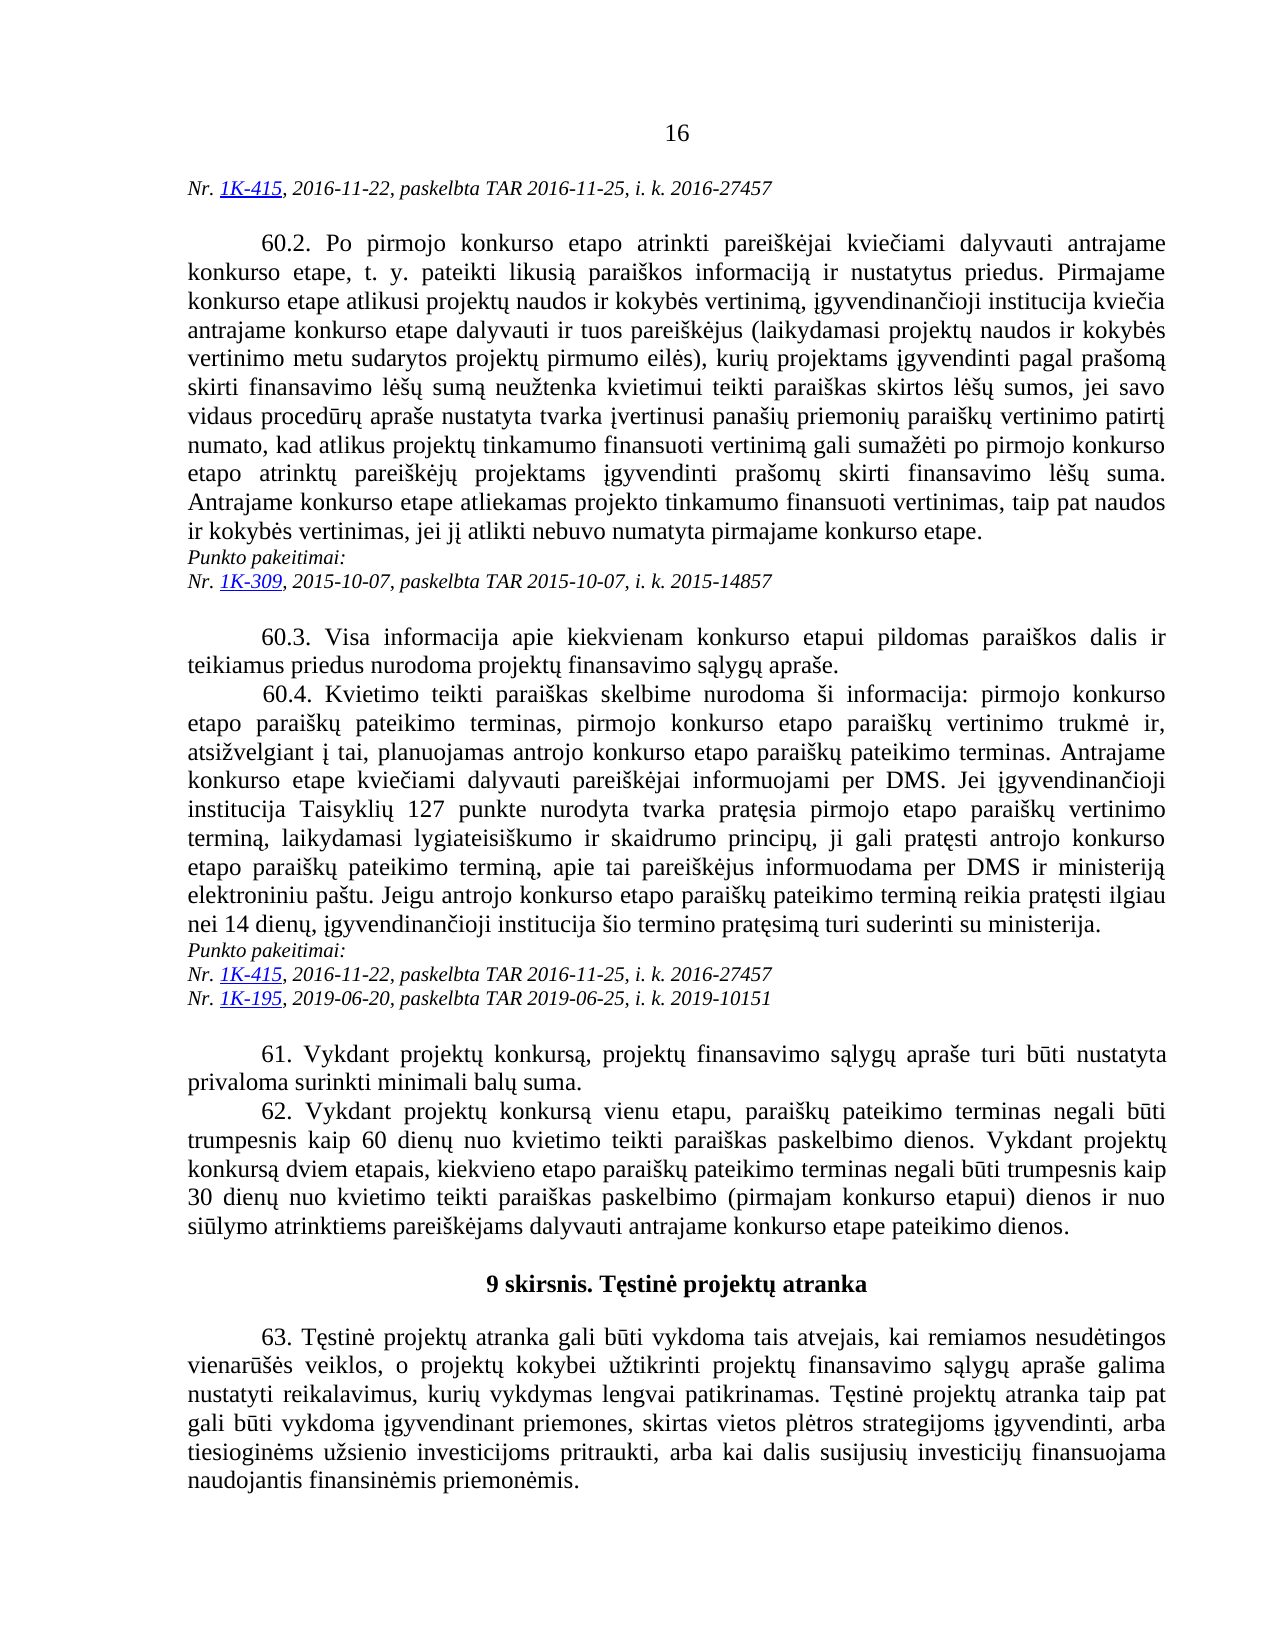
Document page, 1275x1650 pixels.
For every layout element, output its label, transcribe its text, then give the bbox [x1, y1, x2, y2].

text Nr. 1K-309, 2015-10-07, paskelbta TAR 2015-10-07, i. k. 2015-14857 [187, 569, 1167, 593]
text 62. Vykdant projektų konkursą vienu etapu, paraiškų pateikimo terminas negali būti trumpesnis kaip 60 dienų nuo kvietimo teikti paraiškas paskelbimo dienos. Vykdant projektų konkursą dviem etapais, kiekvieno etapo paraiškų pateikimo terminas negali būti trumpesnis kaip 30 dienų nuo kvietimo teikti paraiškas paskelbimo (pirmajam konkurso etapui) dienos ir nuo siūlymo atrinktiems pareiškėjams dalyvauti antrajame konkurso etape pateikimo dienos. [187, 1096, 1167, 1240]
text 60.3. Visa informacija apie kiekvienam konkurso etapui pildomas paraiškos dalis ir teikiamus priedus nurodoma projektų finansavimo sąlygų apraše. [187, 622, 1167, 679]
text Nr. 1K-195, 2019-06-20, paskelbta TAR 2019-06-25, i. k. 2019-10151 [187, 986, 1167, 1010]
subtitle 9 skirsnis. Tęstinė projektų atranka [246, 1269, 1107, 1297]
text 60.2. Po pirmojo konkurso etapo atrinkti pareiškėjai kviečiami dalyvauti antrajame konkurso etape, t. y. pateikti likusią paraiškos informaciją ir nustatytus priedus. Pirmajame konkurso etape atlikusi projektų naudos ir kokybės vertinimą, įgyvendinančioji institucija kviečia antrajame konkurso etape dalyvauti ir tuos pareiškėjus (laikydamasi projektų naudos ir kokybės vertinimo metu sudarytos projektų pirmumo eilės), kurių projektams įgyvendinti pagal prašomą skirti finansavimo lėšų sumą neužtenka kvietimui teikti paraiškas skirtos lėšų sumos, jei savo vidaus procedūrų apraše nustatyta tvarka įvertinusi panašių priemonių paraiškų vertinimo patirtį numato, kad atlikus projektų tinkamumo finansuoti vertinimą gali sumažėti po pirmojo konkurso etapo atrinktų pareiškėjų projektams įgyvendinti prašomų skirti finansavimo lėšų suma. Antrajame konkurso etape atliekamas projekto tinkamumo finansuoti vertinimas, taip pat naudos ir kokybės vertinimas, jei jį atlikti nebuvo numatyta pirmajame konkurso etape. [187, 228, 1167, 545]
text 61. Vykdant projektų konkursą, projektų finansavimo sąlygų apraše turi būti nustatyta privaloma surinkti minimali balų suma. [187, 1039, 1167, 1096]
text Nr. 1K-415, 2016-11-22, paskelbta TAR 2016-11-25, i. k. 2016-27457 [187, 962, 1167, 986]
text 60.4. Kvietimo teikti paraiškas skelbime nurodoma ši informacija: pirmojo konkurso etapo paraiškų pateikimo terminas, pirmojo konkurso etapo paraiškų vertinimo trukmė ir, atsižvelgiant į tai, planuojamas antrojo konkurso etapo paraiškų pateikimo terminas. Antrajame konkurso etape kviečiami dalyvauti pareiškėjai informuojami per DMS. Jei įgyvendinančioji institucija Taisyklių 127 punkte nurodyta tvarka pratęsia pirmojo etapo paraiškų vertinimo terminą, laikydamasi lygiateisiškumo ir skaidrumo principų, ji gali pratęsti antrojo konkurso etapo paraiškų pateikimo terminą, apie tai pareiškėjus informuodama per DMS ir ministeriją elektroniniu paštu. Jeigu antrojo konkurso etapo paraiškų pateikimo terminą reikia pratęsti ilgiau nei 14 dienų, įgyvendinančioji institucija šio termino pratęsimą turi suderinti su ministerija. [187, 679, 1167, 938]
text Punkto pakeitimai: [187, 545, 1167, 569]
text 63. Tęstinė projektų atranka gali būti vykdoma tais atvejais, kai remiamos nesudėtingos vienarūšės veiklos, o projektų kokybei užtikrinti projektų finansavimo sąlygų apraše galima nustatyti reikalavimus, kurių vykdymas lengvai patikrinamas. Tęstinė projektų atranka taip pat gali būti vykdoma įgyvendinant priemones, skirtas vietos plėtros strategijoms įgyvendinti, arba tiesioginėms užsienio investicijoms pritraukti, arba kai dalis susijusių investicijų finansuojama naudojantis finansinėmis priemonėmis. [187, 1322, 1167, 1494]
text Punkto pakeitimai: [187, 938, 1167, 962]
text Nr. 1K-415, 2016-11-22, paskelbta TAR 2016-11-25, i. k. 2016-27457 [187, 176, 1167, 200]
